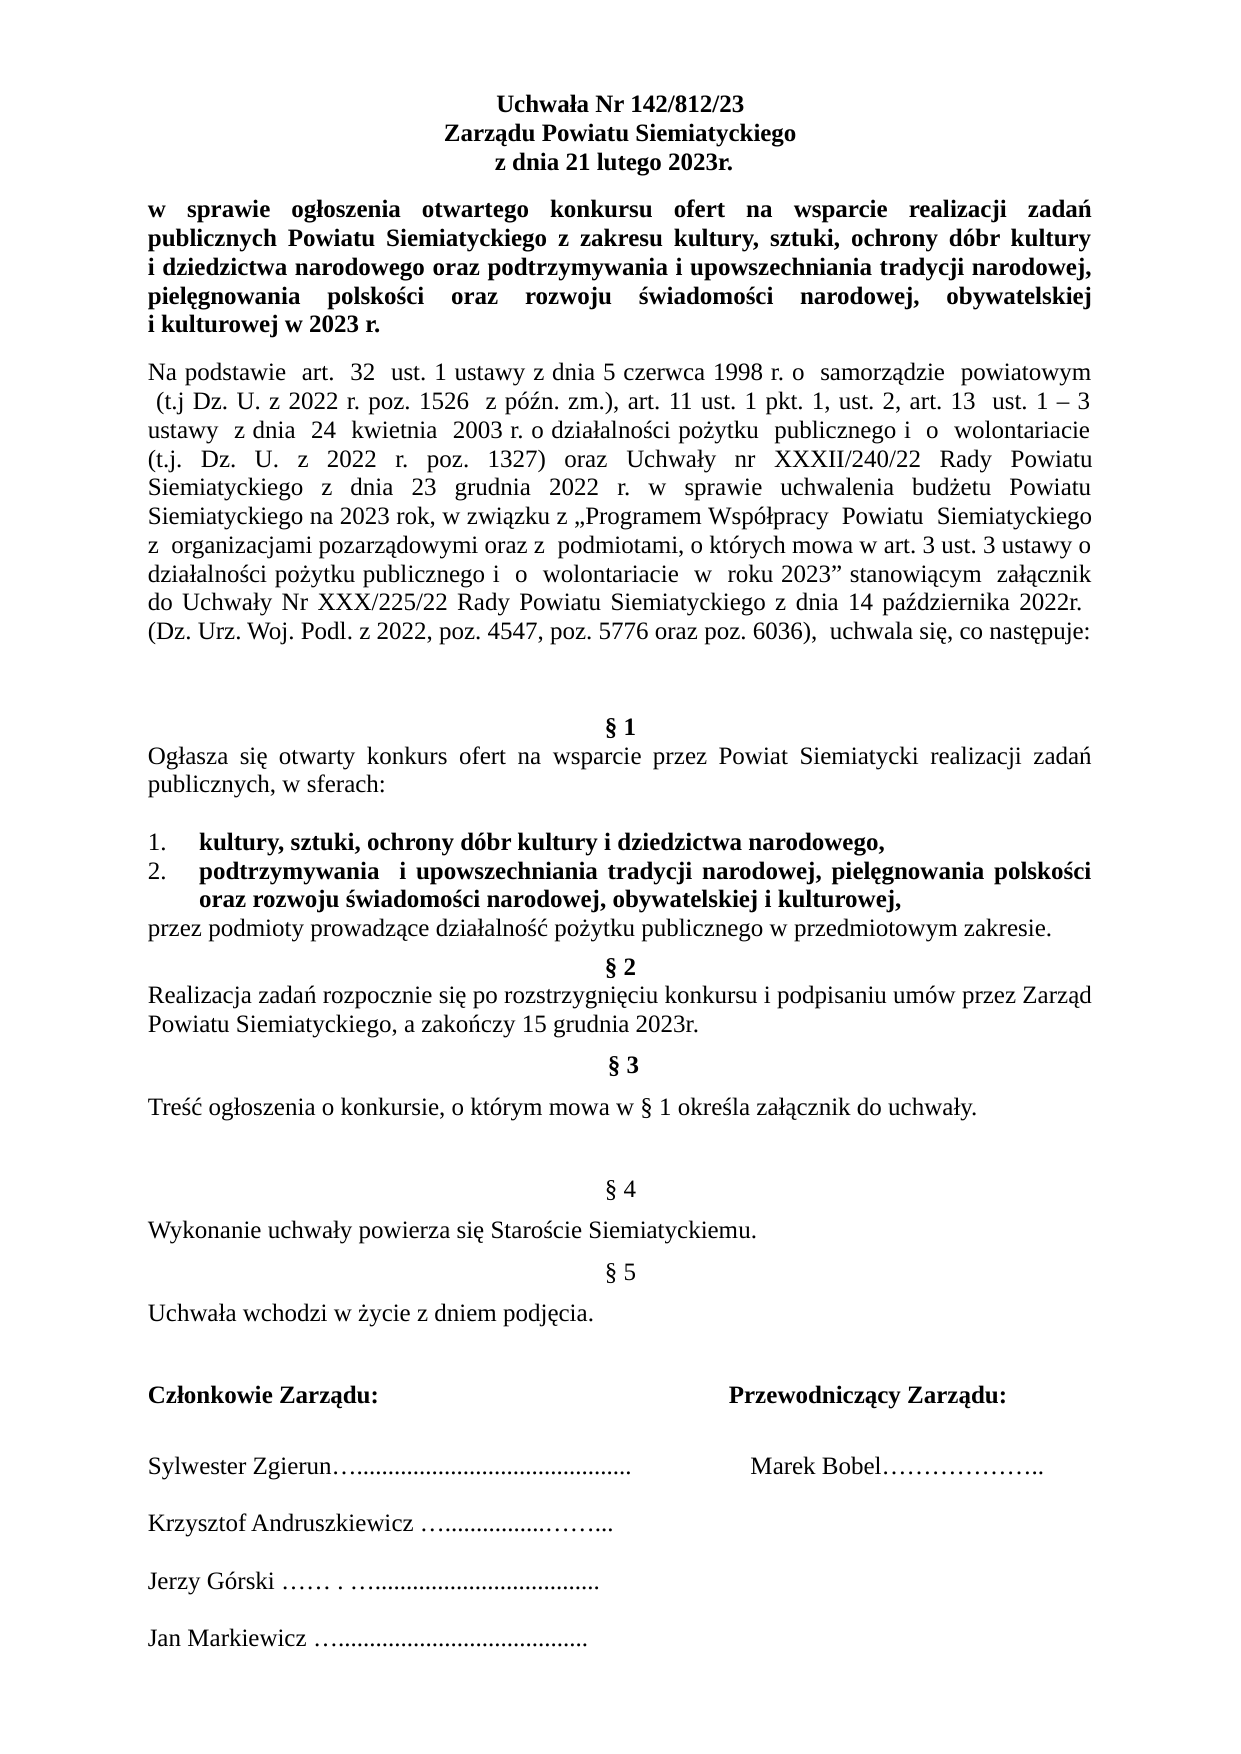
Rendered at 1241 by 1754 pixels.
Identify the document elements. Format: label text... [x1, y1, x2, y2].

list podtrzymywania i upowszechniania tradycji narodowej, pielęgnowania polskości oraz rozwoju świadomości narodowej, obywatelskiej i kulturowej, [148, 856, 1093, 913]
text Członkowie Zarządu: Przewodniczący Zarządu: [148, 1380, 1093, 1409]
text § 4 [148, 1174, 1093, 1203]
text przez podmioty prowadzące działalność pożytku publicznego w przedmiotowym zakresie. [148, 913, 1093, 942]
text Jerzy Górski …… . ….................................... [148, 1566, 1093, 1594]
text Na podstawie art. 32 ust. 1 ustawy z dnia 5 czerwca 1998 r. o samorządzie powiatowym (t.j Dz. U. z 2022 r. poz. 1526 z późn. zm.), art. 11 ust. 1 pkt. 1, ust. 2, art. 13 ust. 1 – 3 ustawy z dnia 24 kwietnia 2003 r. o działalności pożytku publicznego i o wolontariacie (t.j. Dz. U. z 2022 r. poz. 1327) oraz Uchwały nr XXXII/240/22 Rady Powiatu Siemiatyckiego z dnia 23 grudnia 2022 r. w sprawie uchwalenia budżetu Powiatu Siemiatyckiego na 2023 rok, w związku z „Programem Współpracy Powiatu Siemiatyckiego z organizacjami pozarządowymi oraz z podmiotami, o których mowa w art. 3 ust. 3 ustawy o działalności pożytku publicznego i o wolontariacie w roku 2023” stanowiącym załącznik do Uchwały Nr XXX/225/22 Rady Powiatu Siemiatyckiego z dnia 14 października 2022r. (Dz. Urz. Woj. Podl. z 2022, poz. 4547, poz. 5776 oraz poz. 6036), uchwala się, co następuje: [148, 357, 1093, 645]
text § 1 [148, 712, 1093, 741]
text w sprawie ogłoszenia otwartego konkursu ofert na wsparcie realizacji zadań publicznych Powiatu Siemiatyckiego z zakresu kultury, sztuki, ochrony dóbr kultury i dziedzictwa narodowego oraz podtrzymywania i upowszechniania tradycji narodowej, pielęgnowania polskości oraz rozwoju świadomości narodowej, obywatelskiej i kulturowej w 2023 r. [148, 194, 1093, 338]
text z dnia 21 lutego 2023r. [148, 147, 1093, 175]
text Jan Markiewicz …........................................ [148, 1623, 1093, 1652]
text Krzysztof Andruszkiewicz …................……... [148, 1508, 1093, 1537]
text § 2 [148, 952, 1093, 980]
text Treść ogłoszenia o konkursie, o którym mowa w § 1 określa załącznik do uchwały. [148, 1092, 1093, 1120]
text Ogłasza się otwarty konkurs ofert na wsparcie przez Powiat Siemiatycki realizacji zadań publicznych, w sferach: [148, 741, 1093, 798]
text Wykonanie uchwały powierza się Staroście Siemiatyckiemu. [148, 1215, 1093, 1244]
list kultury, sztuki, ochrony dóbr kultury i dziedzictwa narodowego, [148, 827, 1093, 856]
text Realizacja zadań rozpocznie się po rozstrzygnięciu konkursu i podpisaniu umów przez Zarząd Powiatu Siemiatyckiego, a zakończy 15 grudnia 2023r. [148, 980, 1093, 1038]
text Uchwała wchodzi w życie z dniem podjęcia. [148, 1298, 1093, 1327]
text Zarządu Powiatu Siemiatyckiego [148, 118, 1093, 147]
text Uchwała Nr 142/812/23 [148, 89, 1093, 118]
text § 3 [148, 1050, 1093, 1079]
text Sylwester Zgierun…............................................ Marek Bobel……………….. [148, 1451, 1093, 1479]
text § 5 [148, 1257, 1093, 1285]
